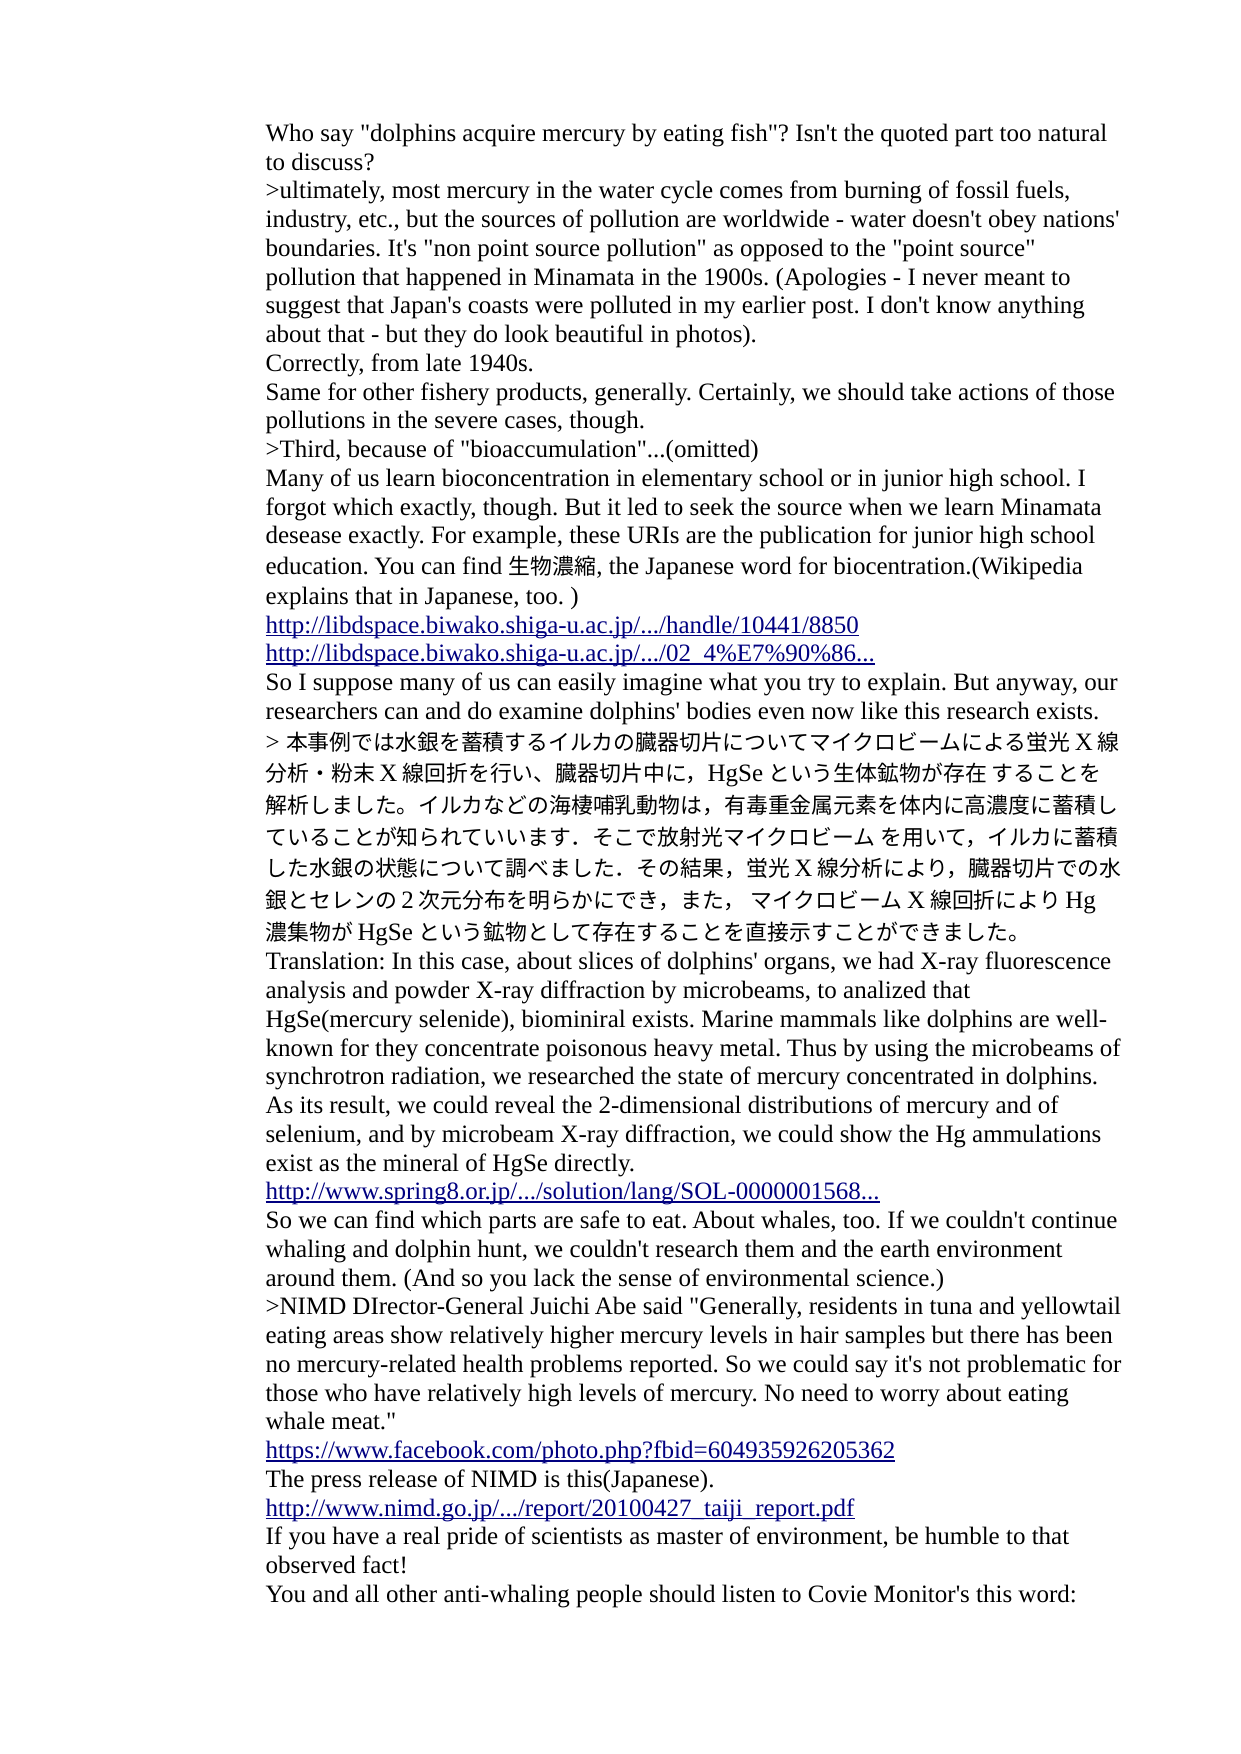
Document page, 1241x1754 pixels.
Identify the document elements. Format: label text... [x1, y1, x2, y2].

list - Who say "dolphins acquire mercury by eating fish"? Isn't the quoted part too natural to discuss? >ultimately, most mercury in the water cycle comes from burning of fossil fuels, industry, etc., but the sources of pollution are worldwide - water doesn't obey nations' boundaries. It's "non point source pollution" as opposed to the "point source" pollution that happened in Minamata in the 1900s. (Apologies - I never meant to suggest that Japan's coasts were polluted in my earlier post. I don't know anything about that - but they do look beautiful in photos). Correctly, from late 1940s. Same for other fishery products, generally. Certainly, we should take actions of those pollutions in the severe cases, though. >Third, because of "bioaccumulation"...(omitted) Many of us learn bioconcentration in elementary school or in junior high school. I forgot which exactly, though. But it led to seek the source when we learn Minamata desease exactly. For example, these URIs are the publication for junior high school education. You can find 生物濃縮, the Japanese word for biocentration.(Wikipedia explains that in Japanese, too. ) http://libdspace.biwako.shiga-u.ac.jp/.../handle/10441/8850 http://libdspace.biwako.shiga-u.ac.jp/.../02_4%E7%90%86... So I suppose many of us can easily imagine what you try to explain. But anyway, our researchers can and do examine dolphins' bodies even now like this research exists. > 本事例では水銀を蓄積するイルカの臓器切片についてマイクロビームによる蛍光X線分析・粉末X線回折を行い、臓器切片中に，HgSeという生体鉱物が存在 することを解析しました。イルカなどの海棲哺乳動物は，有毒重金属元素を体内に高濃度に蓄積していることが知られていいます．そこで放射光マイクロビーム を用いて，イルカに蓄積した水銀の状態について調べました．その結果，蛍光X線分析により，臓器切片での水銀とセレンの2次元分布を明らかにでき，また， マイクロビームX線回折によりHg濃集物がHgSeという鉱物として存在することを直接示すことができました。 Translation: In this case, about slices of dolphins' organs, we had X-ray fluorescence analysis and powder X‐ray diffraction by microbeams, to analized that HgSe(mercury selenide), biominiral exists. Marine mammals like dolphins are well-known for they concentrate poisonous heavy metal. Thus by using the microbeams of synchrotron radiation, we researched the state of mercury concentrated in dolphins. As its result, we could reveal the 2-dimensional distributions of mercury and of selenium, and by microbeam X‐ray diffraction, we could show the Hg ammulations exist as the mineral of HgSe directly. http://www.spring8.or.jp/.../solution/lang/SOL-0000001568... So we can find which parts are safe to eat. About whales, too. If we couldn't continue whaling and dolphin hunt, we couldn't research them and the earth environment around them. (And so you lack the sense of environmental science.) >NIMD DIrector-General Juichi Abe said "Generally, residents in tuna and yellowtail eating areas show relatively higher mercury levels in hair samples but there has been no mercury-related health problems reported. So we could say it's not problematic for those who have relatively high levels of mercury. No need to worry about eating whale meat." https://www.facebook.com/photo.php?fbid=604935926205362 The press release of NIMD is this(Japanese). http://www.nimd.go.jp/.../report/20100427_taiji_report.pdf If you have a real pride of scientists as master of environment, be humble to that observed fact! You and all other anti-whaling people should listen to Covie Monitor's this word: [236, 118, 1122, 1608]
